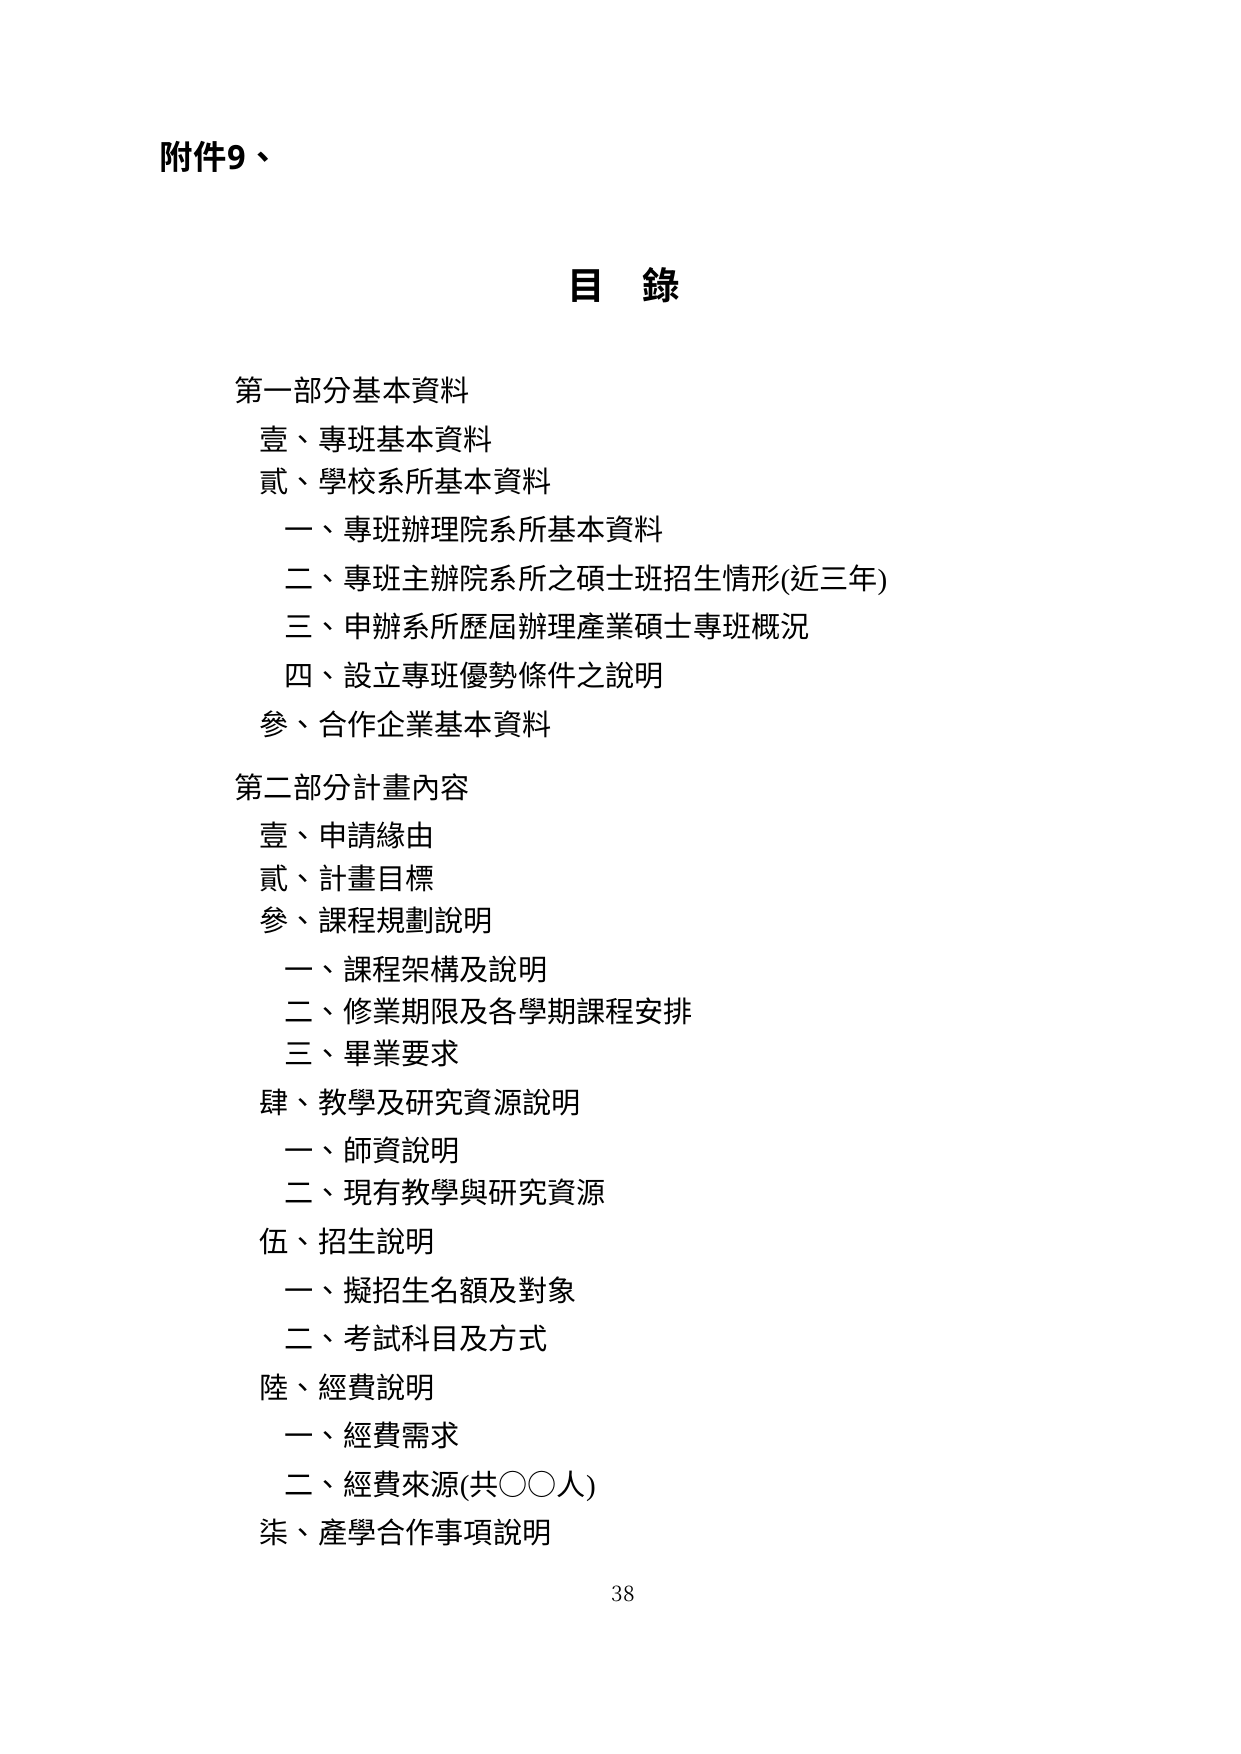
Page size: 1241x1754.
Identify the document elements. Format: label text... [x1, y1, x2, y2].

text 貳、學校系所基本資料 [259, 458, 1087, 501]
text 一、專班辦理院系所基本資料 [284, 507, 1087, 549]
text 壹、申請緣由 [259, 813, 1087, 855]
text 伍、招生說明 [259, 1219, 1087, 1261]
text 貳、計畫目標 [259, 855, 1087, 898]
text 二、考試科目及方式 [284, 1316, 1087, 1358]
text 第一部分 基本資料 [234, 367, 1087, 410]
text 陸、經費說明 [259, 1364, 1087, 1407]
text 二、修業期限及各學期課程安排 [284, 988, 1087, 1031]
text 四、設立專班優勢條件之說明 [284, 652, 1087, 695]
text 三、畢業要求 [284, 1031, 1087, 1073]
text 參、合作企業基本資料 [259, 701, 1087, 743]
text 一、擬招生名額及對象 [284, 1267, 1087, 1309]
text 柒、產學合作事項說明 [259, 1510, 1087, 1552]
text 二、現有教學與研究資源 [284, 1170, 1087, 1212]
text 一、課程架構及說明 [234, 946, 1087, 988]
text 目 錄 [159, 256, 1087, 310]
text 一、經費需求 [284, 1413, 1087, 1455]
text 二、專班主辦院系所之碩士班招生情形(近三年) [284, 555, 1087, 598]
text 參、課程規劃說明 [259, 898, 1087, 940]
text 三、申辦系所歷屆辦理產業碩士專班概況 [284, 604, 1087, 646]
text 二、經費來源(共○○人) [284, 1461, 1087, 1504]
text 一、師資說明 [284, 1128, 1087, 1170]
text 肆、教學及研究資源說明 [259, 1079, 1087, 1122]
text 壹、專班基本資料 [259, 416, 1087, 458]
text 第二部分 計畫內容 [234, 764, 1087, 807]
